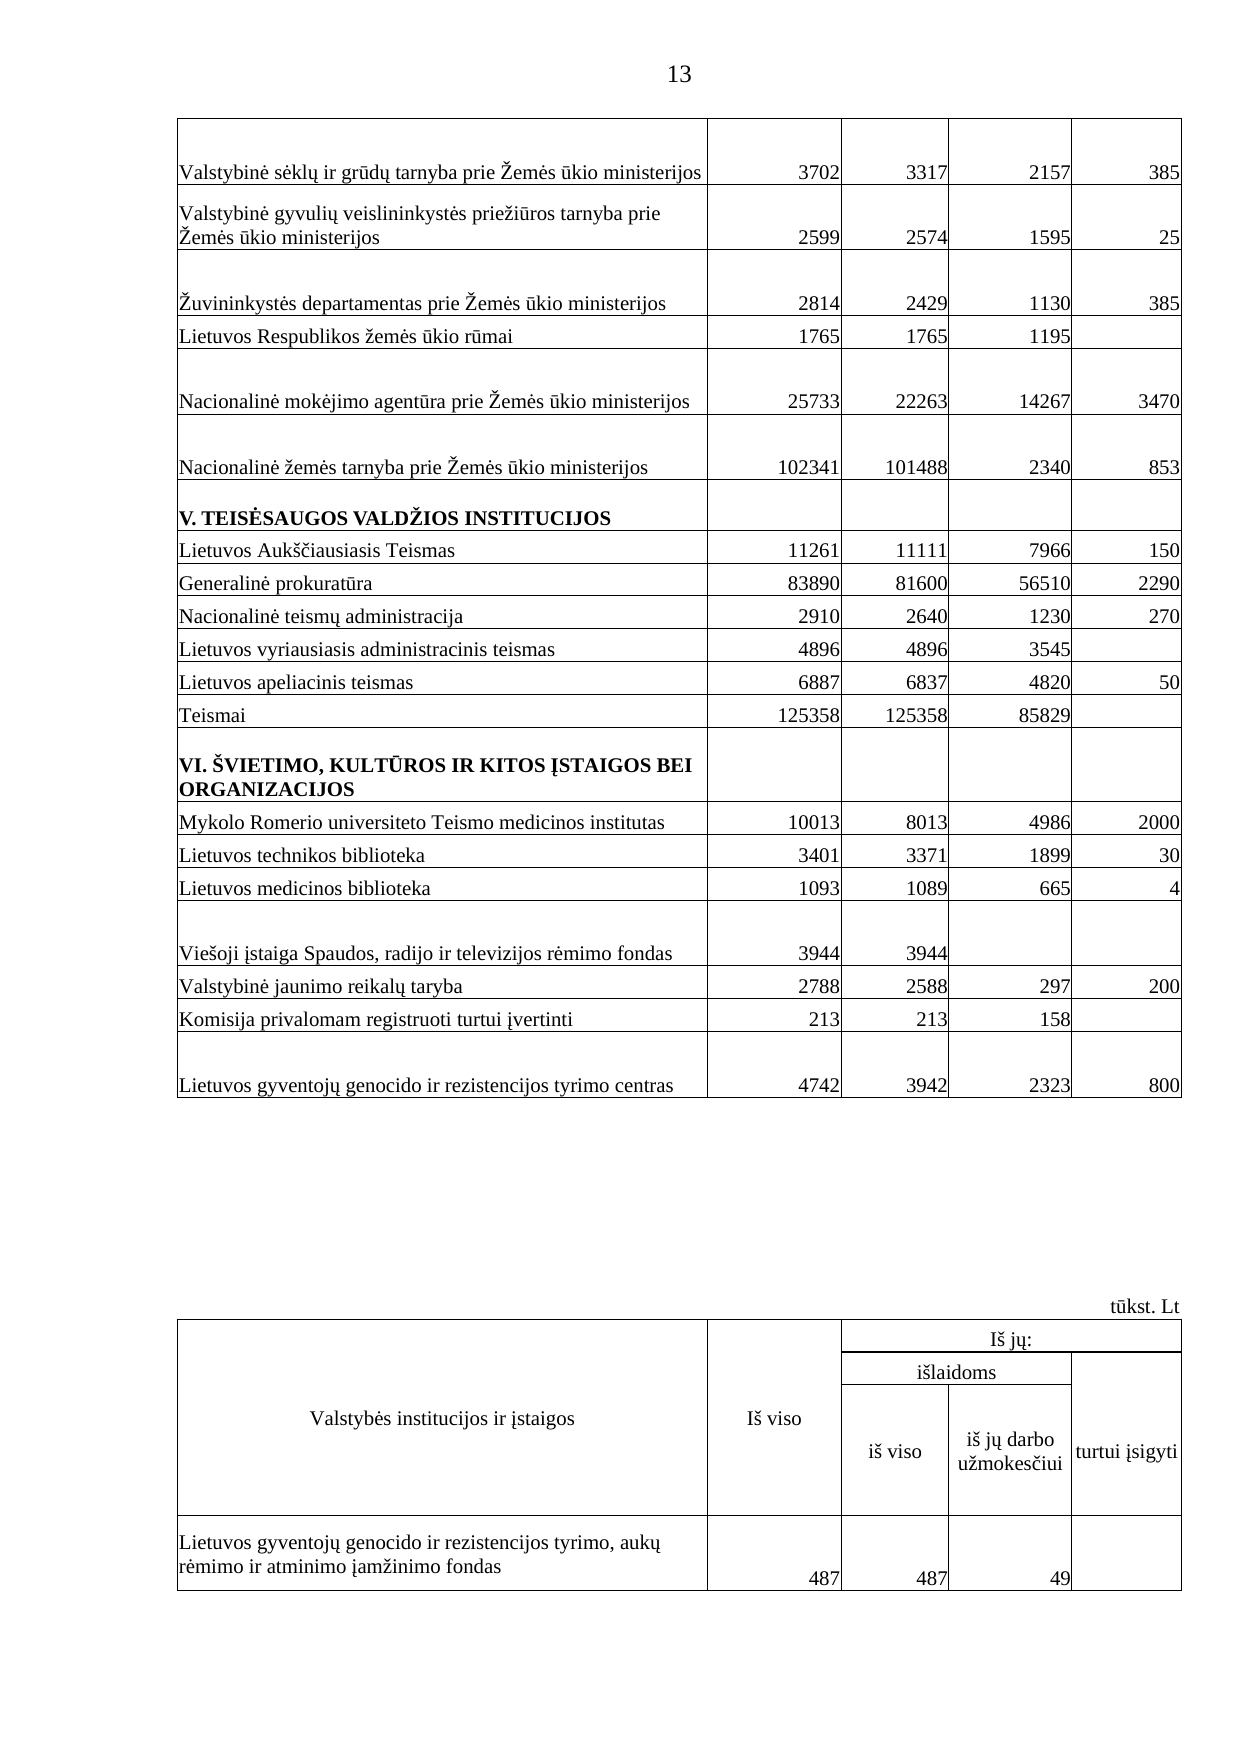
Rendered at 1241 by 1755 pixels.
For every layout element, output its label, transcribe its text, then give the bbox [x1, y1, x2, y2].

table_cell Generalinė prokuratūra [178, 564, 707, 595]
table_cell 1765 [842, 316, 948, 348]
table_cell [708, 480, 841, 530]
table_cell 1765 [708, 316, 841, 348]
table_cell 2157 [949, 119, 1071, 184]
table_cell [1072, 1353, 1181, 1384]
table_cell 50 [1072, 662, 1181, 694]
table_cell 2910 [708, 596, 841, 628]
table_cell Lietuvos apeliacinis teismas [178, 662, 707, 694]
table_cell 2323 [949, 1032, 1071, 1097]
table_cell 270 [1072, 596, 1181, 628]
table_cell [177, 1098, 707, 1147]
table_cell Teismai [178, 695, 707, 727]
table_cell [707, 1098, 1181, 1147]
table_cell [707, 1147, 1181, 1245]
table_cell Valstybinė gyvulių veislininkystės priežiūros tarnyba prie Žemės ūkio ministerijos [178, 185, 707, 249]
table_cell 11261 [708, 531, 841, 562]
table_cell 3317 [842, 119, 948, 184]
table_cell Nacionalinė mokėjimo agentūra prie Žemės ūkio ministerijos [178, 349, 707, 413]
table_cell [708, 728, 841, 801]
table_cell 853 [1072, 415, 1181, 479]
table_cell 4896 [708, 629, 841, 661]
table_cell Lietuvos technikos biblioteka [178, 835, 707, 867]
table_cell Nacionalinė teismų administracija [178, 596, 707, 628]
table_cell 10013 [708, 802, 841, 834]
table_cell 3470 [1072, 349, 1181, 413]
table_cell [842, 480, 948, 530]
table_cell 2290 [1072, 564, 1181, 595]
table_cell 7966 [949, 531, 1071, 562]
table_cell Valstybės institucijos ir įstaigos [178, 1320, 707, 1515]
table_cell tūkst. Lt [707, 1245, 1181, 1318]
table_cell 2588 [842, 966, 948, 998]
table_cell 6887 [708, 662, 841, 694]
table_cell 4820 [949, 662, 1071, 694]
table_cell 800 [1072, 1032, 1181, 1097]
table_cell 83890 [708, 564, 841, 595]
table_cell [1072, 480, 1181, 530]
table_cell V. TEISĖSAUGOS VALDŽIOS INSTITUCIJOS [178, 480, 707, 530]
table_cell 213 [842, 999, 948, 1031]
table_cell 1230 [949, 596, 1071, 628]
table_cell Komisija privalomam registruoti turtui įvertinti [178, 999, 707, 1031]
table_cell [1072, 999, 1181, 1031]
table_cell 1089 [842, 868, 948, 900]
table_cell Valstybinė sėklų ir grūdų tarnyba prie Žemės ūkio ministerijos [178, 119, 707, 184]
table_cell 665 [949, 868, 1071, 900]
table_cell VI. ŠVIETIMO, KULTŪROS IR KITOS ĮSTAIGOS BEI ORGANIZACIJOS [178, 728, 707, 801]
table_cell [177, 1245, 707, 1318]
table_cell 3401 [708, 835, 841, 867]
table_cell 2429 [842, 250, 948, 315]
table_cell 385 [1072, 119, 1181, 184]
table_cell 102341 [708, 415, 841, 479]
table_cell 4742 [708, 1032, 841, 1097]
table_cell 1595 [949, 185, 1071, 249]
table_cell 297 [949, 966, 1071, 998]
table_cell 25 [1072, 185, 1181, 249]
table_cell [949, 901, 1071, 965]
table_cell 1130 [949, 250, 1071, 315]
table_cell 200 [1072, 966, 1181, 998]
table_cell 6837 [842, 662, 948, 694]
table_cell 4986 [949, 802, 1071, 834]
table_cell 4896 [842, 629, 948, 661]
table_cell 81600 [842, 564, 948, 595]
table_cell 1093 [708, 868, 841, 900]
table_cell iš viso [842, 1385, 948, 1515]
table_cell 2000 [1072, 802, 1181, 834]
table_cell Iš jų: [842, 1320, 1181, 1351]
table_cell 385 [1072, 250, 1181, 315]
table_cell 8013 [842, 802, 948, 834]
table_cell 3944 [842, 901, 948, 965]
table_cell 1195 [949, 316, 1071, 348]
table_cell Lietuvos gyventojų genocido ir rezistencijos tyrimo centras [178, 1032, 707, 1097]
table_cell 85829 [949, 695, 1071, 727]
table_cell Lietuvos gyventojų genocido ir rezistencijos tyrimo, aukų rėmimo ir atminimo įamžinimo fondas [178, 1516, 707, 1590]
table_cell 2640 [842, 596, 948, 628]
table_cell 2599 [708, 185, 841, 249]
table_cell 3371 [842, 835, 948, 867]
table_cell 487 [842, 1516, 948, 1590]
table_cell 11111 [842, 531, 948, 562]
table_cell 4 [1072, 868, 1181, 900]
table_cell Mykolo Romerio universiteto Teismo medicinos institutas [178, 802, 707, 834]
table_cell 1899 [949, 835, 1071, 867]
table_cell 487 [708, 1516, 841, 1590]
table_cell 3944 [708, 901, 841, 965]
table_cell Iš viso [708, 1320, 841, 1515]
table_cell Lietuvos Respublikos žemės ūkio rūmai [178, 316, 707, 348]
table_cell 150 [1072, 531, 1181, 562]
table_cell [1072, 695, 1181, 727]
table_cell Žuvininkystės departamentas prie Žemės ūkio ministerijos [178, 250, 707, 315]
table_cell 49 [949, 1516, 1071, 1590]
table_cell 101488 [842, 415, 948, 479]
table_cell 2574 [842, 185, 948, 249]
table_cell [1072, 728, 1181, 801]
table_cell 14267 [949, 349, 1071, 413]
table_cell Nacionalinė žemės tarnyba prie Žemės ūkio ministerijos [178, 415, 707, 479]
table_cell [1072, 316, 1181, 348]
table_cell 158 [949, 999, 1071, 1031]
table_cell 56510 [949, 564, 1071, 595]
table_cell iš jų darbo užmokesčiui [949, 1385, 1071, 1515]
table_cell 125358 [708, 695, 841, 727]
table_cell 3702 [708, 119, 841, 184]
table_cell 2788 [708, 966, 841, 998]
table_cell [842, 728, 948, 801]
table_cell 22263 [842, 349, 948, 413]
table_cell Viešoji įstaiga Spaudos, radijo ir televizijos rėmimo fondas [178, 901, 707, 965]
table_cell išlaidoms [842, 1353, 1071, 1384]
table_cell Lietuvos Aukščiausiasis Teismas [178, 531, 707, 562]
table_cell 3545 [949, 629, 1071, 661]
table_cell 25733 [708, 349, 841, 413]
table_cell [1072, 629, 1181, 661]
table_cell 2340 [949, 415, 1071, 479]
table_cell [1072, 1516, 1181, 1590]
table_cell [949, 480, 1071, 530]
table_cell [1072, 901, 1181, 965]
table_cell [177, 1147, 707, 1245]
table_cell 3942 [842, 1032, 948, 1097]
table_cell 30 [1072, 835, 1181, 867]
table_cell 125358 [842, 695, 948, 727]
table_cell 2814 [708, 250, 841, 315]
table_cell 213 [708, 999, 841, 1031]
table_cell Lietuvos vyriausiasis administracinis teismas [178, 629, 707, 661]
table_cell Lietuvos medicinos biblioteka [178, 868, 707, 900]
table_cell [949, 728, 1071, 801]
table_cell turtui įsigyti [1072, 1384, 1181, 1515]
table_cell Valstybinė jaunimo reikalų taryba [178, 966, 707, 998]
